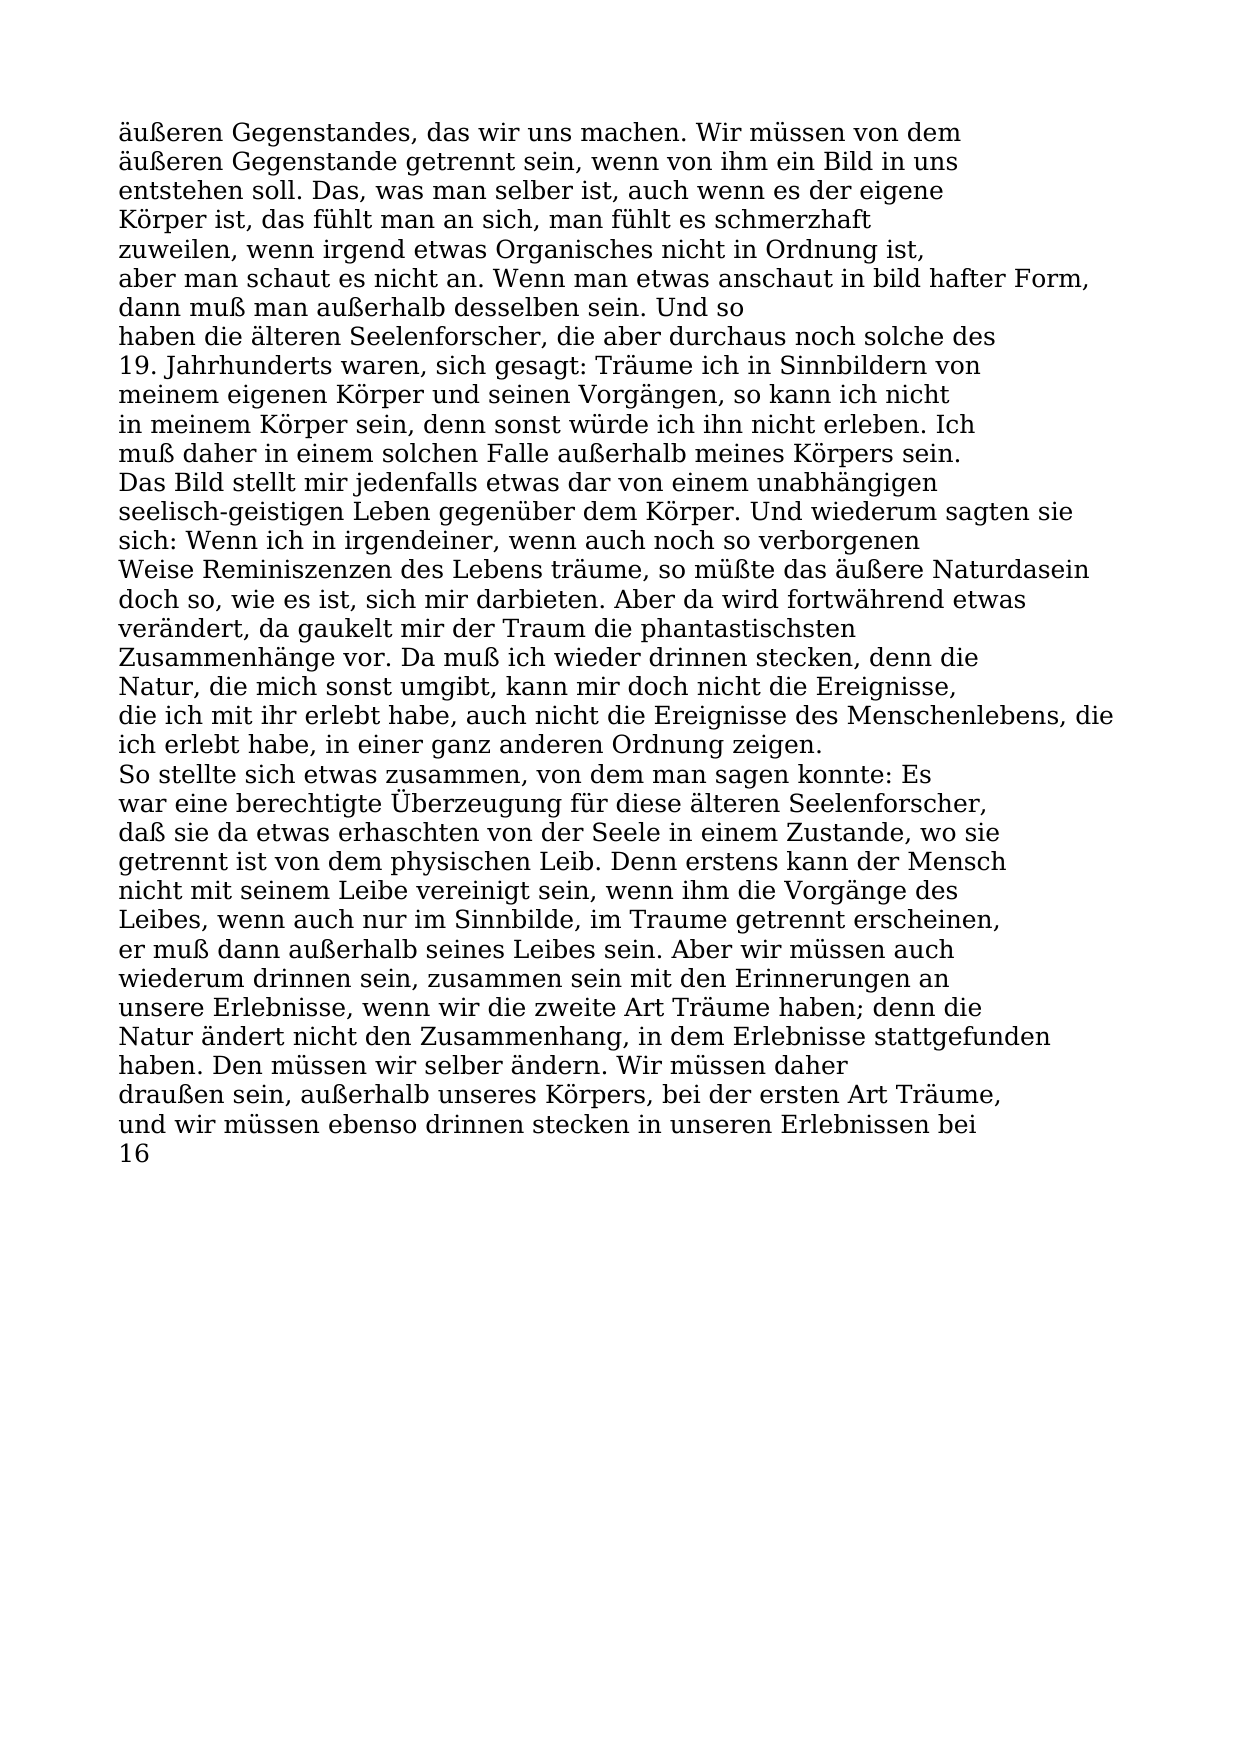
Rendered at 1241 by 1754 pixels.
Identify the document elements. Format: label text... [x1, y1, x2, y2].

text äußeren Gegenstande getrennt sein, wenn von ihm ein Bild in uns [118, 147, 1122, 176]
text war eine berechtigte Überzeugung für diese älteren Seelenforscher, [118, 789, 1122, 818]
text zuweilen, wenn irgend etwas Organisches nicht in Ordnung ist, [118, 235, 1122, 264]
text 19. Jahrhunderts waren, sich gesagt: Träume ich in Sinnbildern von [118, 351, 1122, 381]
text wiederum drinnen sein, zusammen sein mit den Erinnerungen an [118, 964, 1122, 993]
text und wir müssen ebenso drinnen stecken in unseren Erlebnissen bei [118, 1110, 1122, 1139]
text Weise Reminiszenzen des Lebens träume, so müßte das äußere Naturdasein doch so, wie es ist, sich mir darbieten. Aber da wird fortwährend etwas verändert, da gaukelt mir der Traum die phantastischsten [118, 556, 1122, 643]
text So stellte sich etwas zusammen, von dem man sagen konnte: Es [118, 760, 1122, 789]
text muß daher in einem solchen Falle außerhalb meines Körpers sein. [118, 439, 1122, 468]
text aber man schaut es nicht an. Wenn man etwas anschaut in bild hafter Form, dann muß man außerhalb desselben sein. Und so [118, 264, 1122, 322]
text haben die älteren Seelenforscher, die aber durchaus noch solche des [118, 322, 1122, 351]
text unsere Erlebnisse, wenn wir die zweite Art Träume haben; denn die [118, 993, 1122, 1022]
text seelisch-geistigen Leben gegenüber dem Körper. Und wiederum sagten sie sich: Wenn ich in irgendeiner, wenn auch noch so verborgenen [118, 497, 1122, 556]
text nicht mit seinem Leibe vereinigt sein, wenn ihm die Vorgänge des [118, 876, 1122, 906]
text meinem eigenen Körper und seinen Vorgängen, so kann ich nicht [118, 381, 1122, 410]
text äußeren Gegenstandes, das wir uns machen. Wir müssen von dem [118, 118, 1122, 147]
text getrennt ist von dem physischen Leib. Denn erstens kann der Mensch [118, 847, 1122, 876]
text entstehen soll. Das, was man selber ist, auch wenn es der eigene [118, 176, 1122, 206]
text er muß dann außerhalb seines Leibes sein. Aber wir müssen auch [118, 935, 1122, 964]
text Zusammenhänge vor. Da muß ich wieder drinnen stecken, denn die [118, 643, 1122, 672]
text Natur, die mich sonst umgibt, kann mir doch nicht die Ereignisse, [118, 672, 1122, 701]
text Körper ist, das fühlt man an sich, man fühlt es schmerzhaft [118, 206, 1122, 235]
text daß sie da etwas erhaschten von der Seele in einem Zustande, wo sie [118, 818, 1122, 847]
text Das Bild stellt mir jedenfalls etwas dar von einem unabhängigen [118, 468, 1122, 497]
text 16 [118, 1139, 1122, 1168]
text die ich mit ihr erlebt habe, auch nicht die Ereignisse des Menschenlebens, die ich erlebt habe, in einer ganz anderen Ordnung zeigen. [118, 701, 1122, 760]
text draußen sein, außerhalb unseres Körpers, bei der ersten Art Träume, [118, 1081, 1122, 1110]
text in meinem Körper sein, denn sonst würde ich ihn nicht erleben. Ich [118, 410, 1122, 439]
text Leibes, wenn auch nur im Sinnbilde, im Traume getrennt erscheinen, [118, 906, 1122, 935]
text Natur ändert nicht den Zusammenhang, in dem Erlebnisse stattgefunden haben. Den müssen wir selber ändern. Wir müssen daher [118, 1022, 1122, 1081]
